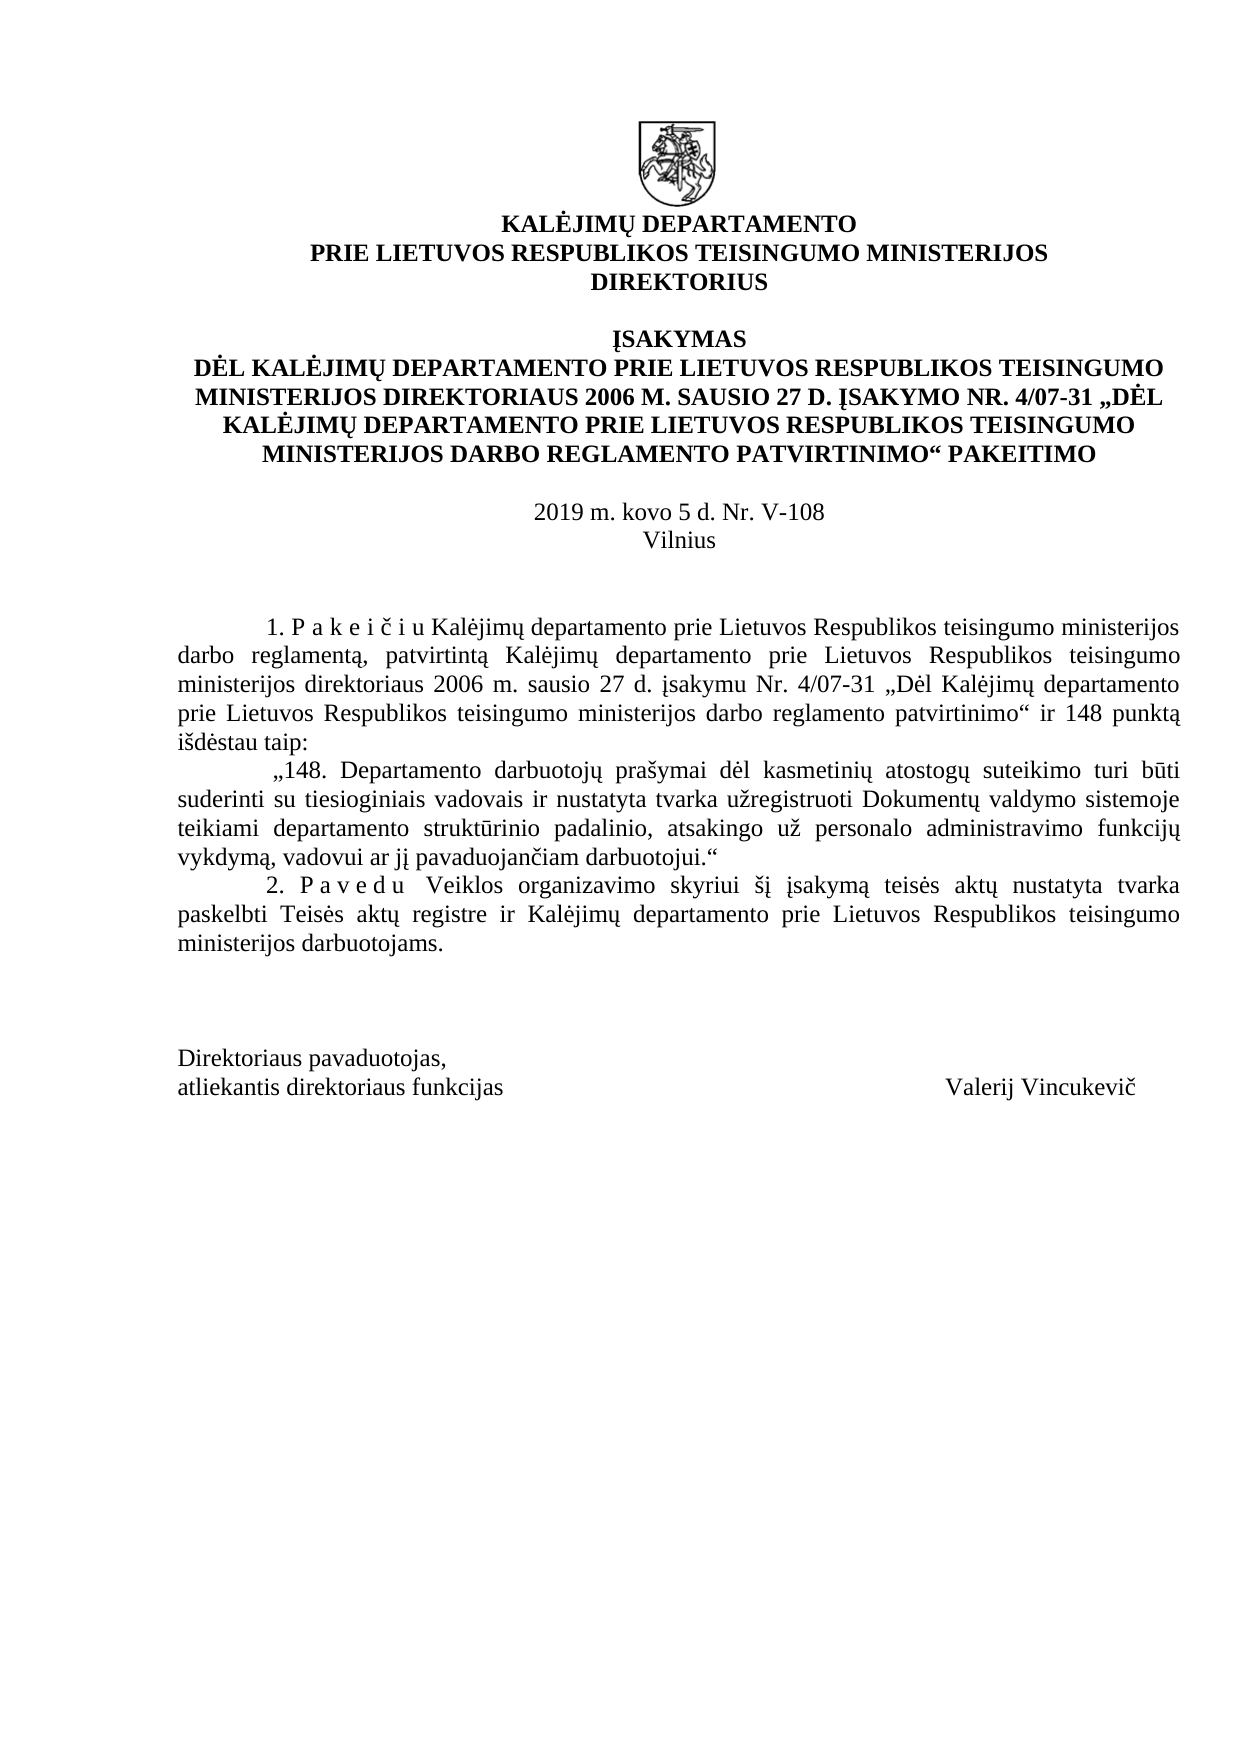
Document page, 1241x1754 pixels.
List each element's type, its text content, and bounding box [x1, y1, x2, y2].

text atliekantis direktoriaus funkcijas Valerij Vincukevič [177, 1072, 1181, 1100]
text 2. Pavedu Veiklos organizavimo skyriui šį įsakymą teisės aktų nustatyta tvarka paskelbti Teisės aktų registre ir Kalėjimų departamento prie Lietuvos Respublikos teisingumo ministerijos darbuotojams. [177, 870, 1181, 957]
text DIREKTORIUS [177, 267, 1181, 324]
text 1. P a k e i č i u Kalėjimų departamento prie Lietuvos Respublikos teisingumo ministerijos darbo reglamentą, patvirtintą Kalėjimų departamento prie Lietuvos Respublikos teisingumo ministerijos direktoriaus 2006 m. sausio 27 d. įsakymu Nr. 4/07-31 „Dėl Kalėjimų departamento prie Lietuvos Respublikos teisingumo ministerijos darbo reglamento patvirtinimo“ ir 148 punktą išdėstau taip: [177, 612, 1181, 755]
text 2019 m. kovo 5 d. Nr. V-108 [177, 497, 1181, 525]
text Direktoriaus pavaduotojas, [177, 1043, 1181, 1072]
text DĖL KALĖJIMŲ DEPARTAMENTO PRIE LIETUVOS RESPUBLIKOS TEISINGUMO MINISTERIJOS DIREKTORIAUS 2006 m. sausio 27 d. įsakymo nr. 4/07-31 „dėl KALĖJIMŲ DEPARTAMENTO PRIE LIETUVOS RESPUBLIKOS TEISINGUMO MINISTERIJOS DARBO REGLAMENTO PATVIRTINIMO“ PAKEITIMO [177, 353, 1181, 468]
text ĮSAKYMAS [177, 324, 1181, 353]
text Vilnius [177, 525, 1181, 554]
text KALĖJIMŲ DEPARTAMENTO [177, 209, 1181, 238]
text PRIE LIETUVOS RESPUBLIKOS TEISINGUMO MINISTERIJOS [177, 238, 1181, 267]
text „148. Departamento darbuotojų prašymai dėl kasmetinių atostogų suteikimo turi būti suderinti su tiesioginiais vadovais ir nustatyta tvarka užregistruoti Dokumentų valdymo sistemoje teikiami departamento struktūrinio padalinio, atsakingo už personalo administravimo funkcijų vykdymą, vadovui ar jį pavaduojančiam darbuotojui.“ [177, 755, 1181, 870]
